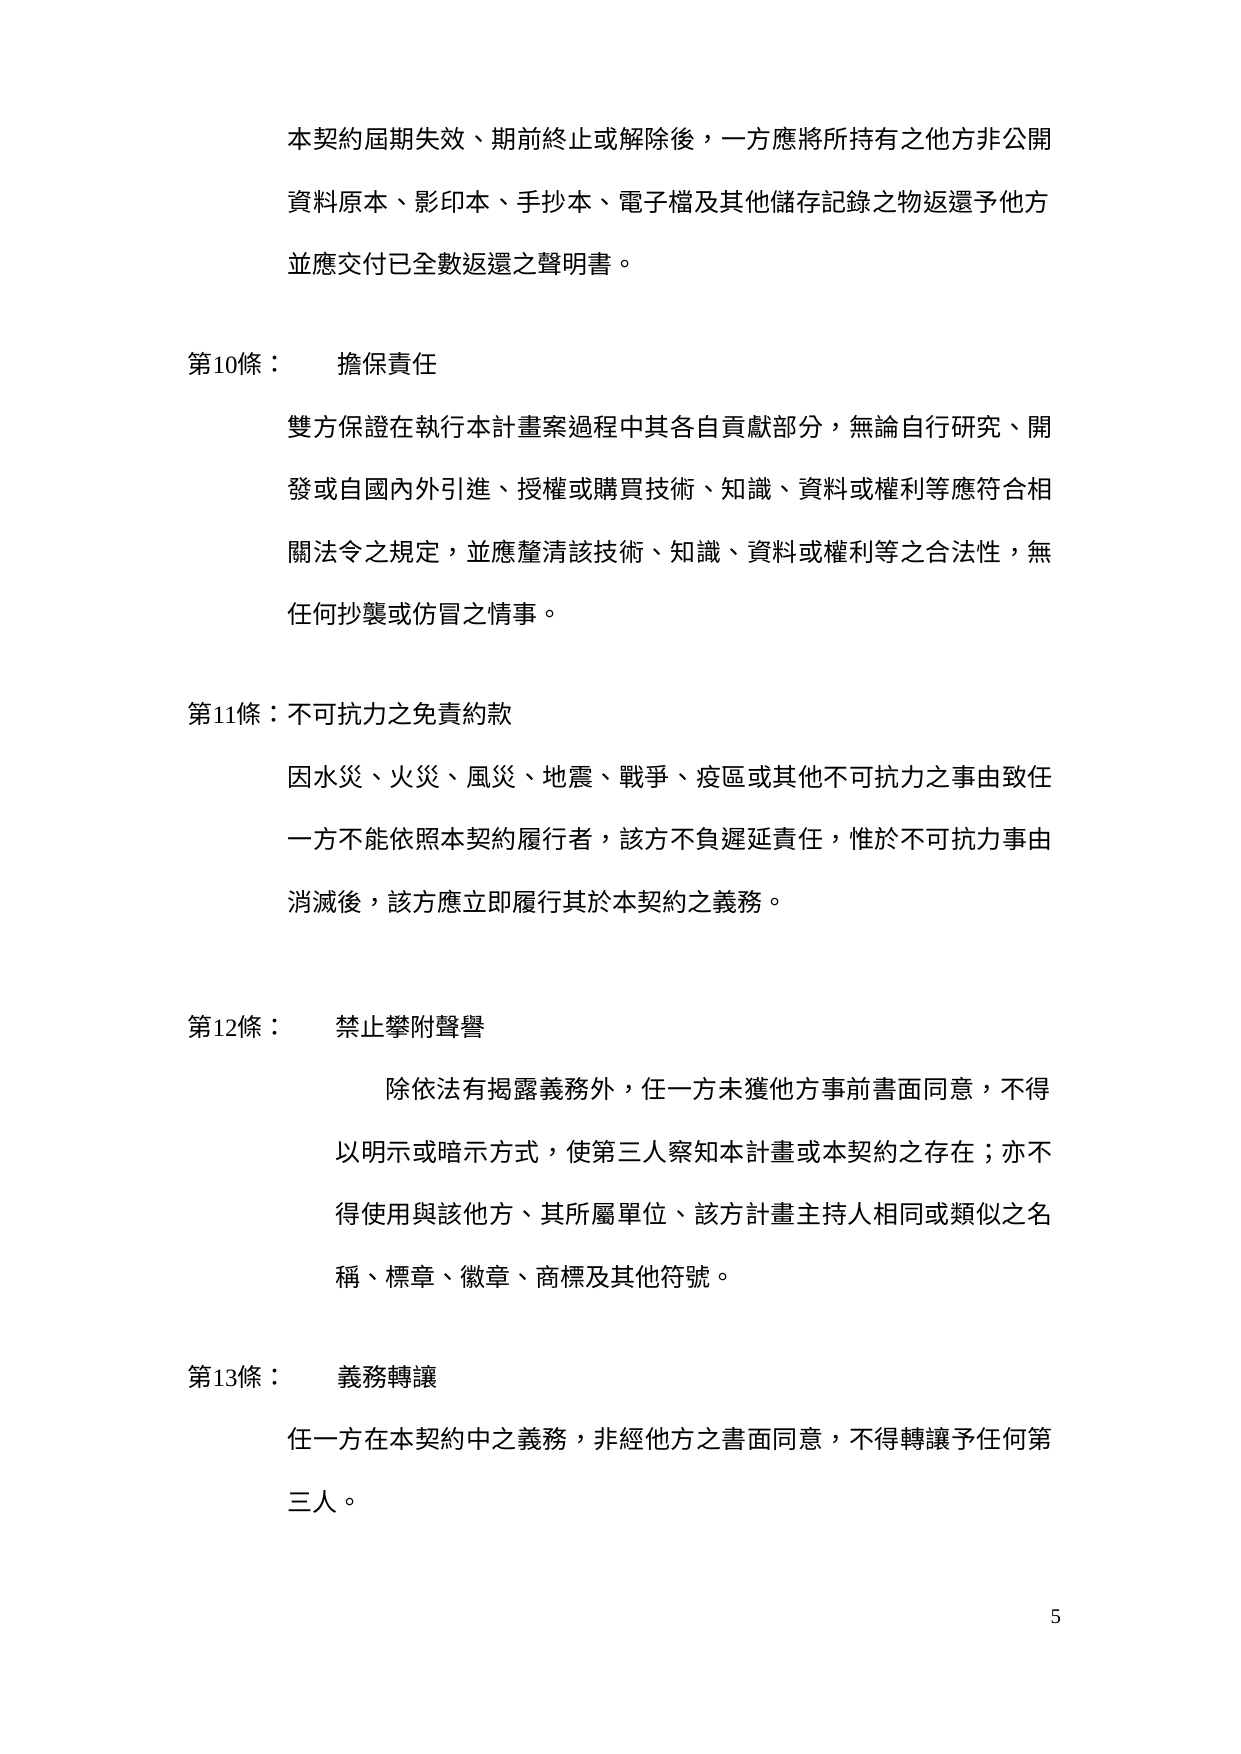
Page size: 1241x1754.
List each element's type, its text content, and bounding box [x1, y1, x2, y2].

text 雙方保證在執行本計畫案過程中其各自貢獻部分，無論自行研究、開發或自國內外引進、授權或購買技術、知識、資料或權利等應符合相關法令之規定，並應釐清該技術、知識、資料或權利等之合法性，無任何抄襲或仿冒之情事。 [287, 384, 1053, 634]
list 擔保責任 [187, 321, 1053, 384]
text 因水災、火災、風災、地震、戰爭、疫區或其他不可抗力之事由致任一方不能依照本契約履行者，該方不負遲延責任，惟於不可抗力事由消滅後，該方應立即履行其於本契約之義務。 [287, 734, 1053, 921]
text 本契約屆期失效、期前終止或解除後，一方應將所持有之他方非公開資料原本、影印本、手抄本、電子檔及其他儲存記錄之物返還予他方，並應交付已全數返還之聲明書。 [287, 96, 1053, 284]
list 不可抗力之免責約款 [187, 671, 1053, 734]
text 任一方在本契約中之義務，非經他方之書面同意，不得轉讓予任何第三人。 [287, 1396, 1053, 1521]
list 義務轉讓 [187, 1334, 1053, 1396]
text 除依法有揭露義務外，任一方未獲他方事前書面同意，不得以明示或暗示方式，使第三人察知本計畫或本契約之存在；亦不得使用與該他方、其所屬單位、該方計畫主持人相同或類似之名稱、標章、徽章、商標及其他符號。 [335, 1046, 1053, 1296]
list 禁止攀附聲譽 [187, 984, 1053, 1046]
